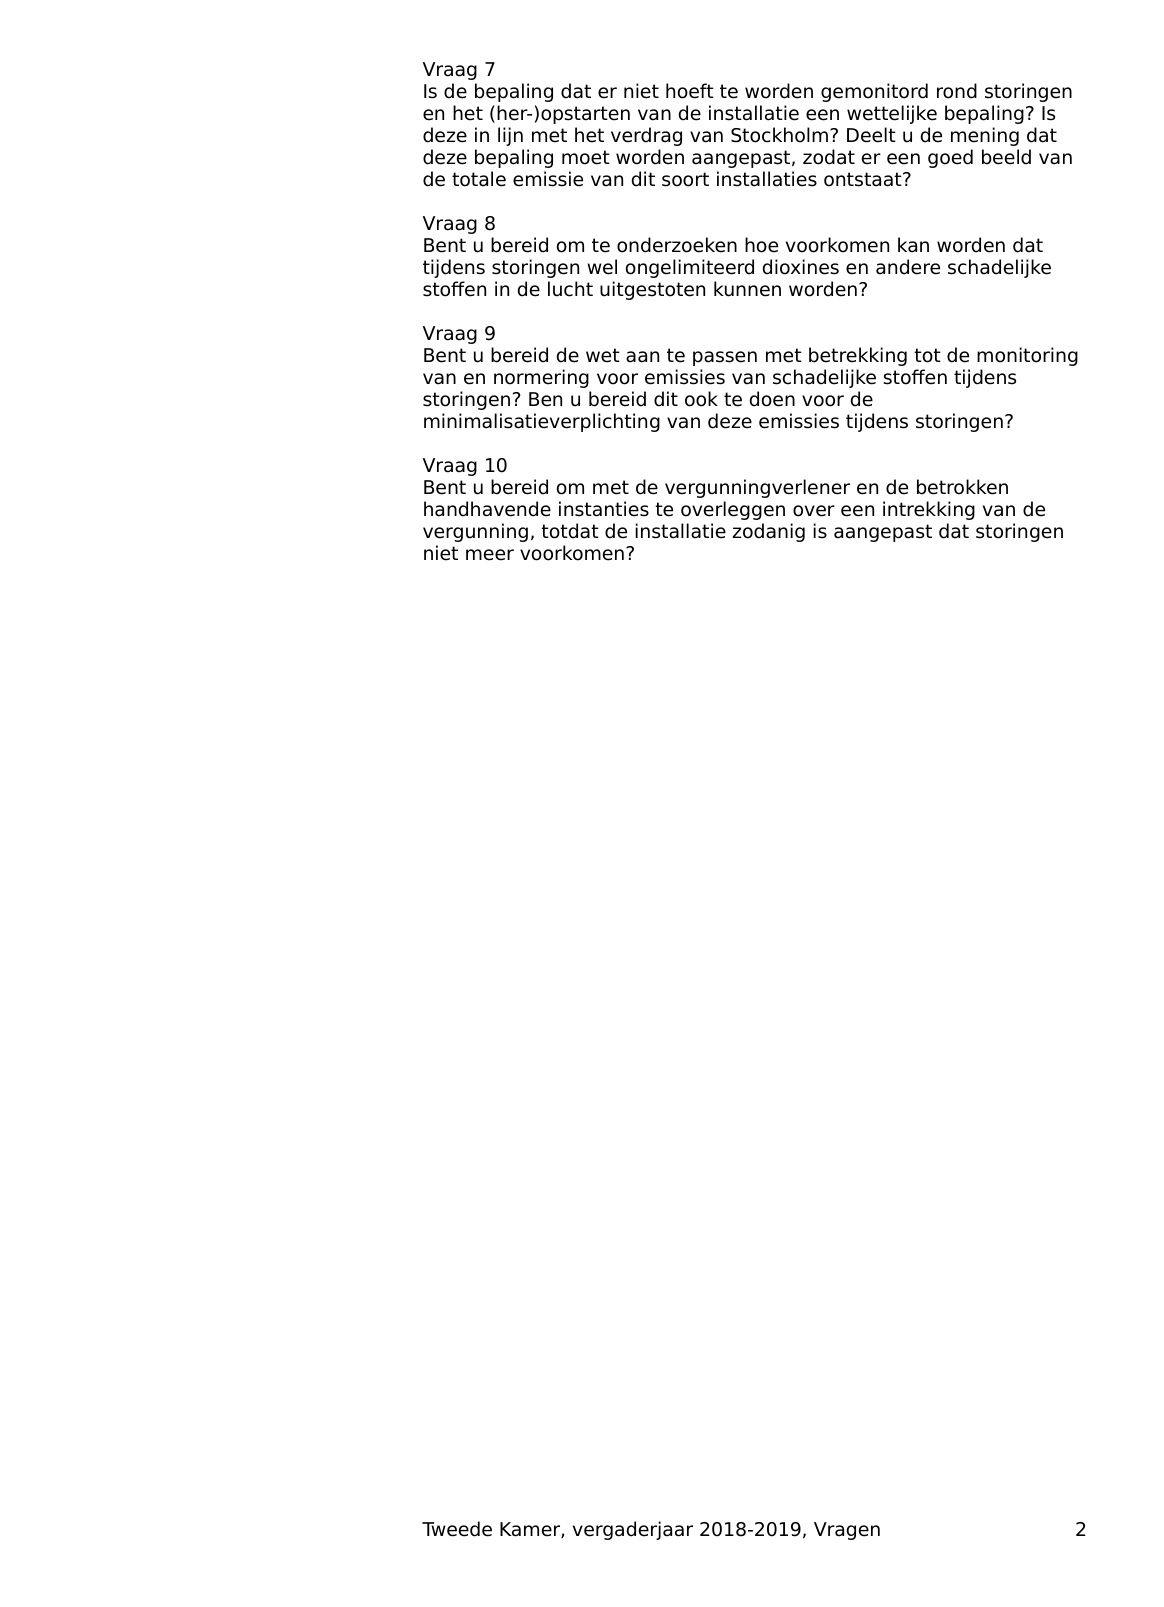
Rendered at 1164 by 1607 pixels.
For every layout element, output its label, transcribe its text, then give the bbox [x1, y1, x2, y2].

text Is de bepaling dat er niet hoeft te worden gemonitord rond storingen en het (her-)opstarten van de installatie een wettelijke bepaling? Is deze in lijn met het verdrag van Stockholm? Deelt u de mening dat deze bepaling moet worden aangepast, zodat er een goed beeld van de totale emissie van dit soort installaties ontstaat? [422, 81, 1087, 191]
text Bent u bereid om met de vergunningverlener en de betrokken handhavende instanties te overleggen over een intrekking van de vergunning, totdat de installatie zodanig is aangepast dat storingen niet meer voorkomen? [422, 477, 1087, 565]
text Bent u bereid de wet aan te passen met betrekking tot de monitoring van en normering voor emissies van schadelijke stoffen tijdens storingen? Ben u bereid dit ook te doen voor de minimalisatieverplichting van deze emissies tijdens storingen? [422, 345, 1087, 433]
text Vraag 8 [422, 213, 1087, 235]
text Vraag 7 [422, 59, 1087, 81]
text Bent u bereid om te onderzoeken hoe voorkomen kan worden dat tijdens storingen wel ongelimiteerd dioxines en andere schadelijke stoffen in de lucht uitgestoten kunnen worden? [422, 235, 1087, 301]
text Vraag 9 [422, 323, 1087, 345]
text Vraag 10 [422, 455, 1087, 477]
